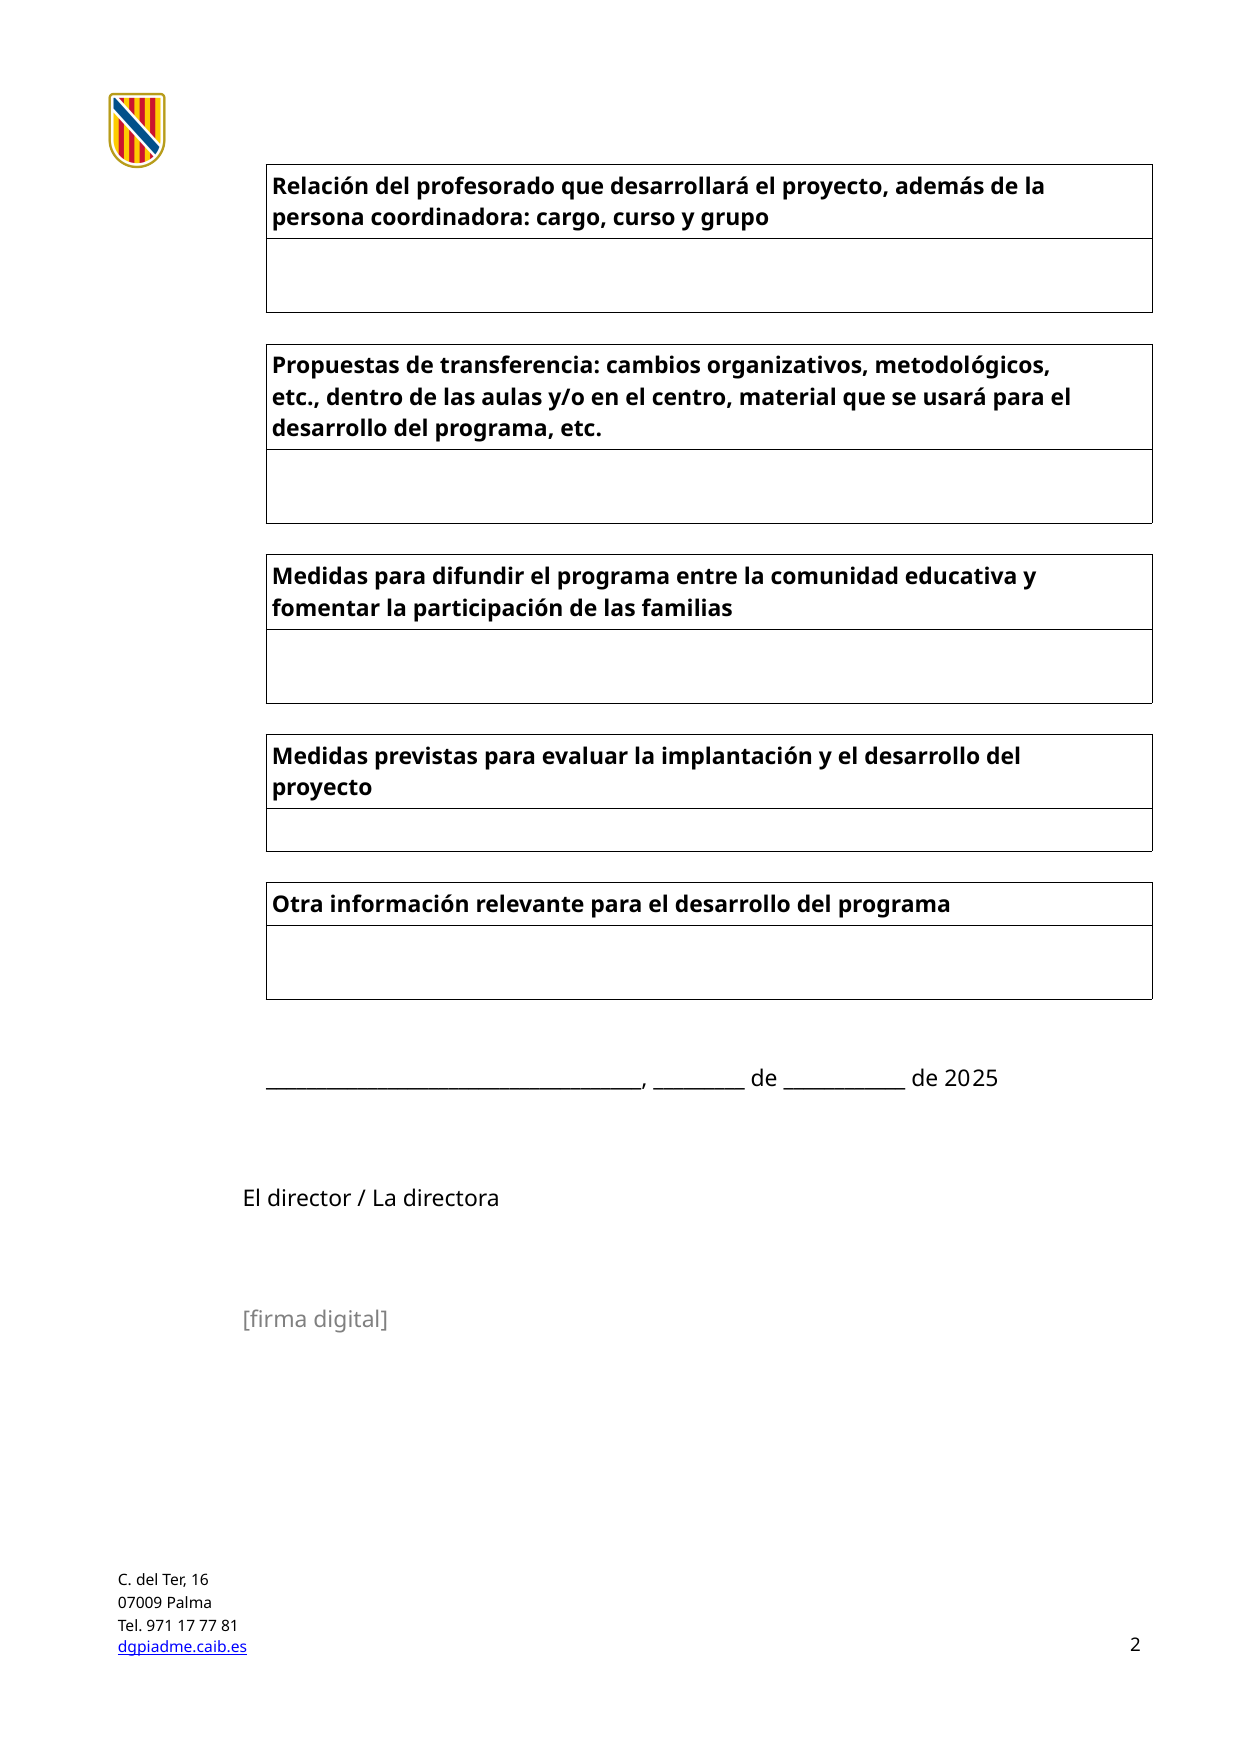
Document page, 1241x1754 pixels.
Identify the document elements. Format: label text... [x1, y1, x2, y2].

table_cell [267, 450, 1152, 523]
table_cell [267, 926, 1152, 999]
table_header Propuestas de transferencia: cambios organizativos, metodológicos, etc., dentro de las aulas y/o en el centro, material que se usará para el desarrollo del programa, etc. [267, 345, 1152, 449]
table_header Medidas para difundir el programa entre la comunidad educativa y fomentar la participación de las familias [267, 555, 1152, 628]
table_cell [267, 809, 1152, 851]
table_header Otra información relevante para el desarrollo del programa [267, 883, 1152, 925]
table_header Medidas previstas para evaluar la implantación y el desarrollo del proyecto [267, 735, 1152, 808]
table_header Relación del profesorado que desarrollará el proyecto, además de la persona coordinadora: cargo, curso y grupo [267, 165, 1152, 238]
text El director / La directora [242, 1182, 1152, 1214]
table_cell [267, 239, 1152, 312]
table_cell [267, 630, 1152, 702]
text [firma digital] [242, 1303, 1152, 1334]
picture [90, 64, 184, 197]
text _____________________________________, _________ de ____________ de 2025 [266, 1062, 1152, 1093]
